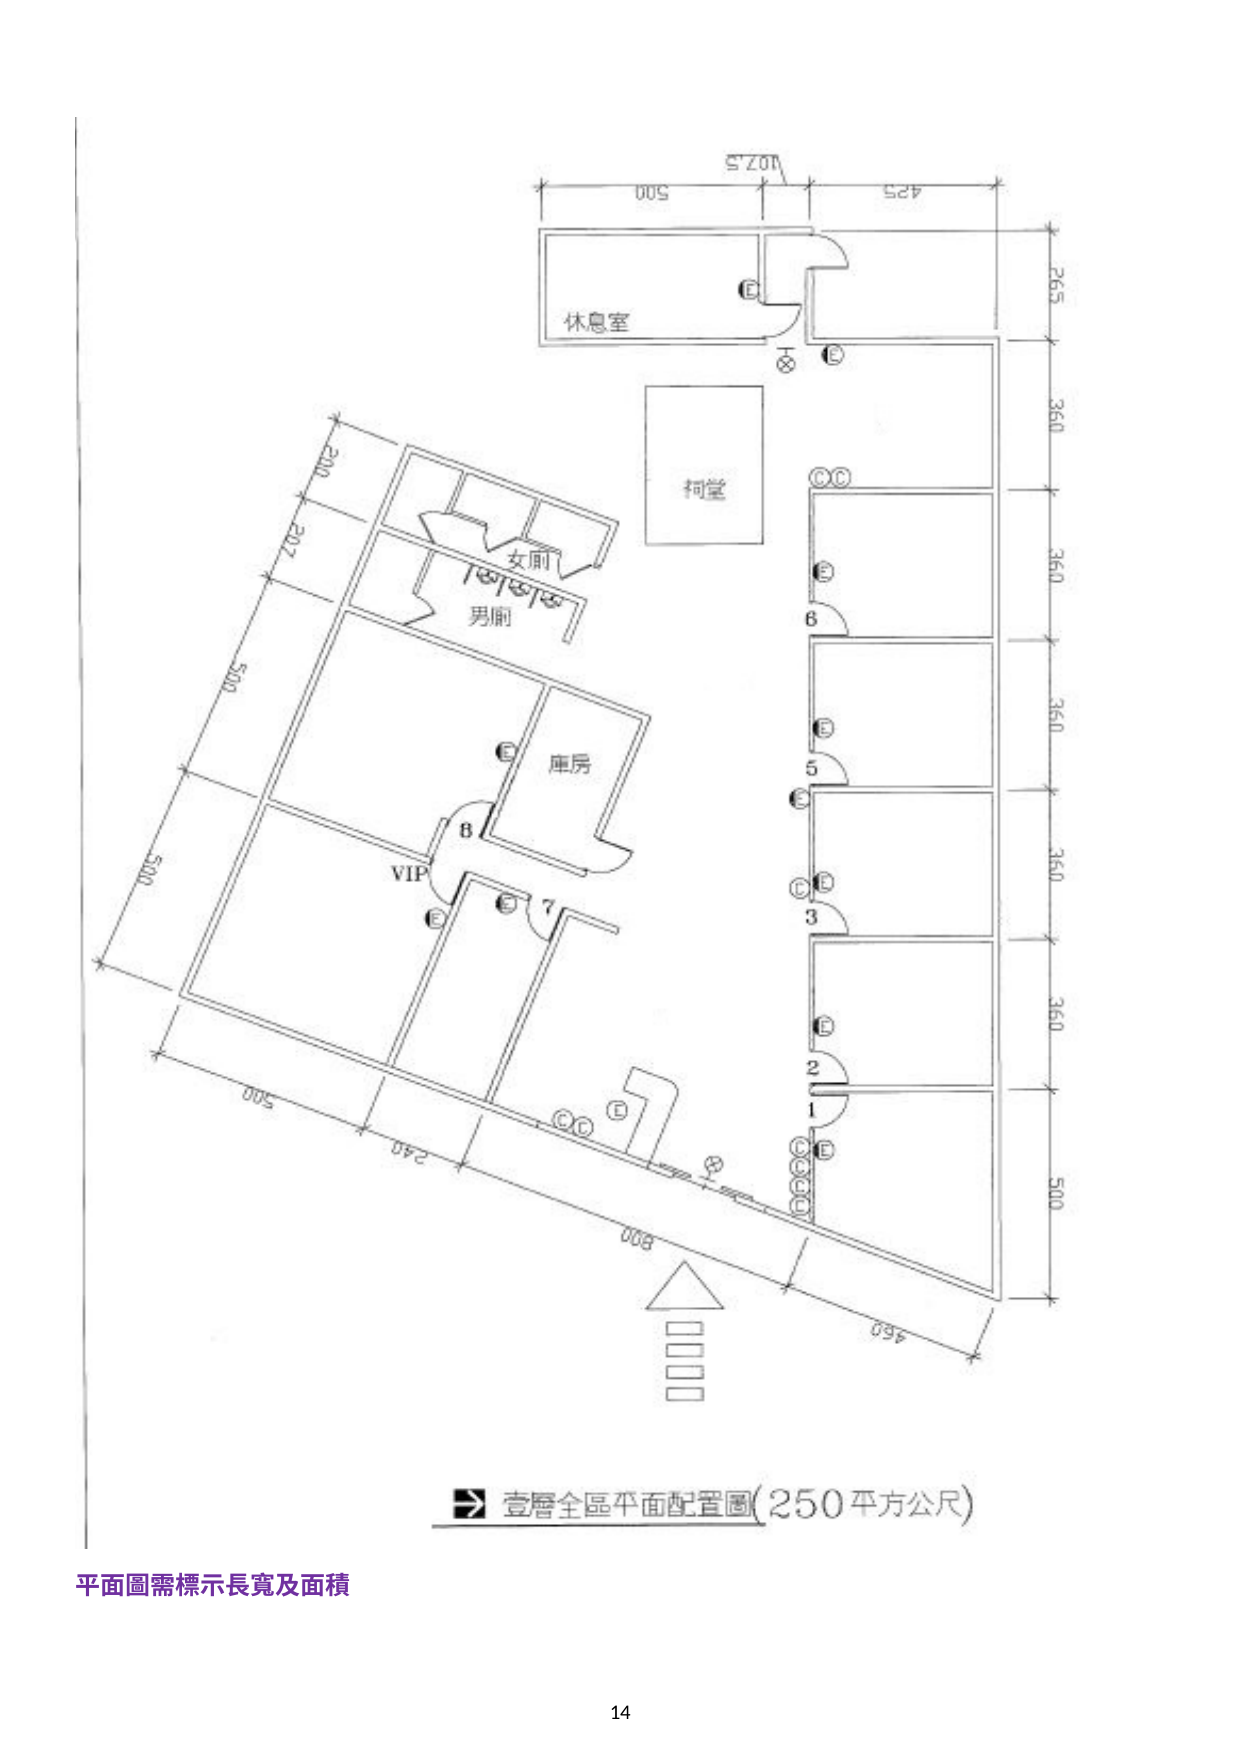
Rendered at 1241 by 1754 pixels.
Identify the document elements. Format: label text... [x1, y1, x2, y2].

picture [75, 117, 1092, 1549]
text 平面圖需標示長寬及面積 [75, 1564, 1165, 1602]
